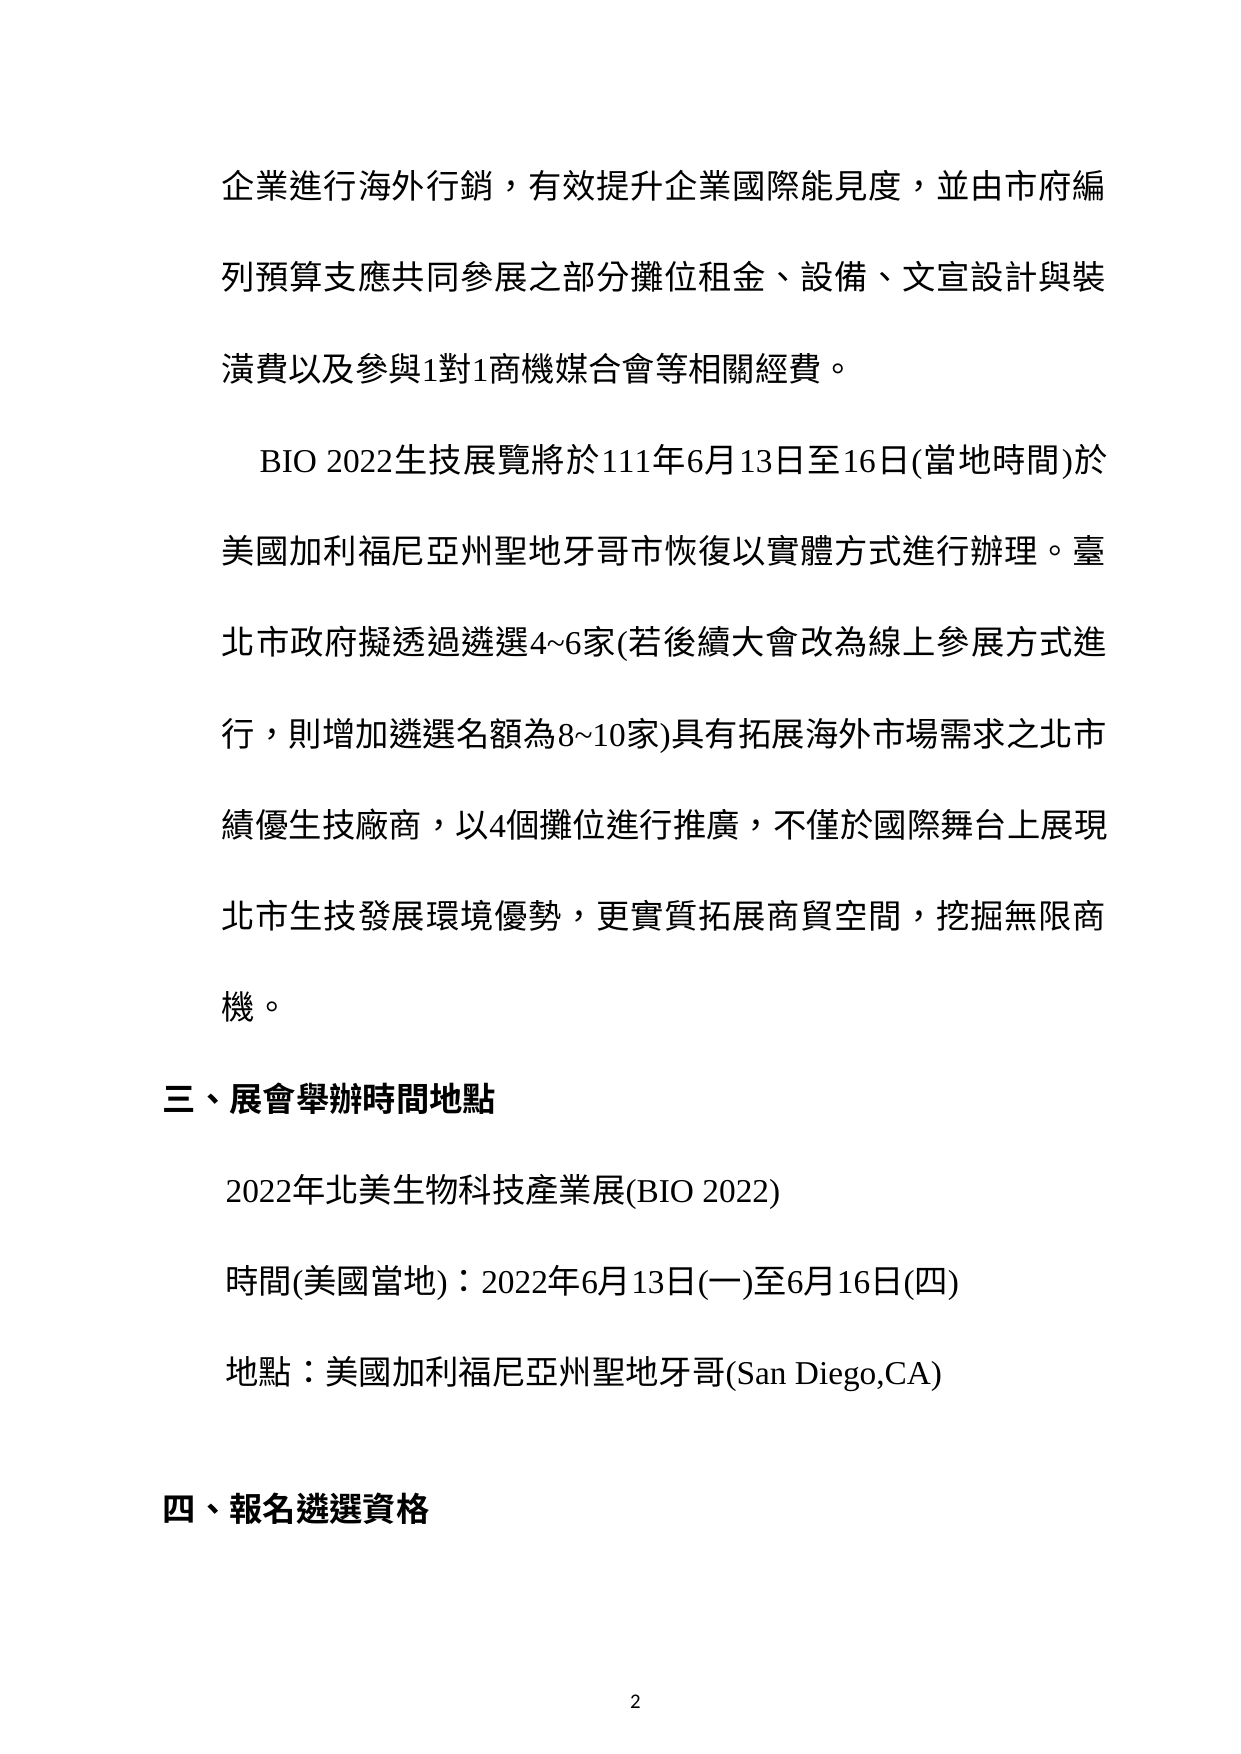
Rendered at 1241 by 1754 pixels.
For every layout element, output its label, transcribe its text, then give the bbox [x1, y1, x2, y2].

text 企業進行海外行銷，有效提升企業國際能見度，並由市府編列預算支應共同參展之部分攤位租金、設備、文宣設計與裝潢費以及參與1對1商機媒合會等相關經費。 [221, 138, 1107, 412]
text 四、報名遴選資格 [162, 1462, 1107, 1553]
text 地點：美國加利福尼亞州聖地牙哥(San Diego,CA) [192, 1325, 1107, 1416]
text 2022年北美生物科技產業展(BIO 2022) [192, 1142, 1107, 1233]
text BIO 2022生技展覽將於111年6月13日至16日(當地時間)於美國加利福尼亞州聖地牙哥市恢復以實體方式進行辦理。臺北市政府擬透過遴選4~6家(若後續大會改為線上參展方式進行，則增加遴選名額為8~10家)具有拓展海外市場需求之北市績優生技廠商，以4個攤位進行推廣，不僅於國際舞台上展現北市生技發展環境優勢，更實質拓展商貿空間，挖掘無限商機。 [221, 412, 1107, 1051]
text 時間(美國當地)：2022年6月13日(一)至6月16日(四) [192, 1233, 1107, 1325]
text 三、展會舉辦時間地點 [162, 1051, 1107, 1142]
